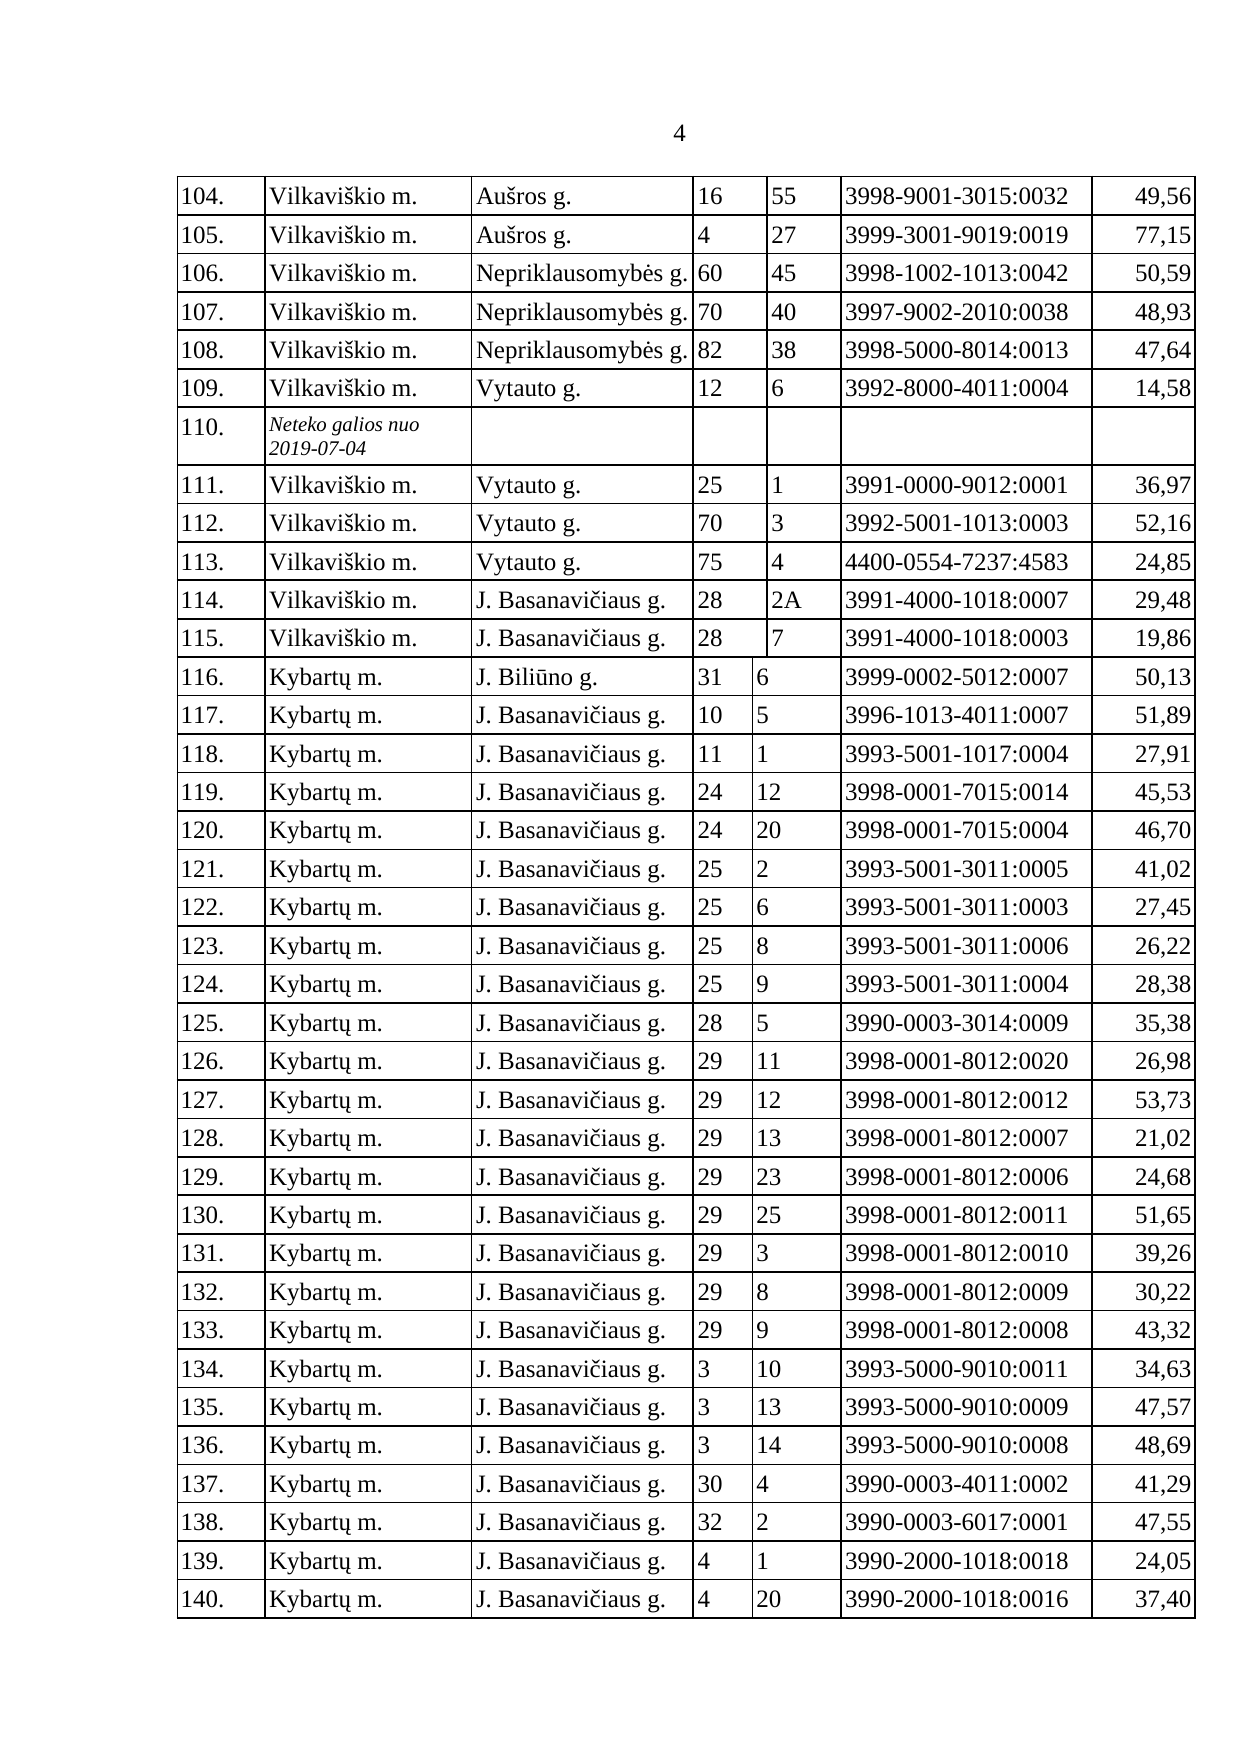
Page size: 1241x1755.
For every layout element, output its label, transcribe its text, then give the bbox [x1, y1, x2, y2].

table_cell [1196, 1310, 1200, 1348]
table_cell Kybartų m. [266, 1081, 471, 1117]
table_cell 26,98 [1093, 1042, 1194, 1079]
table_cell 25 [753, 1196, 840, 1233]
table_cell 127. [178, 1081, 264, 1117]
table_cell [166, 329, 177, 368]
table_cell Kybartų m. [266, 1042, 471, 1079]
table_cell [1196, 1540, 1200, 1579]
table_cell 104. [178, 177, 264, 214]
table_cell Kybartų m. [266, 888, 471, 925]
table_cell 30 [694, 1465, 752, 1502]
table_cell 9 [753, 1311, 840, 1348]
table_cell [166, 1156, 177, 1194]
table_cell 3993-5000-9010:0011 [842, 1350, 1091, 1387]
table_cell [1196, 253, 1200, 291]
table_cell 8 [753, 1273, 840, 1310]
table_cell 2 [753, 1503, 840, 1540]
table_cell 25 [694, 466, 766, 502]
table_cell 122. [178, 888, 264, 925]
table_cell 109. [178, 370, 264, 406]
table_cell [1196, 618, 1200, 656]
table_cell J. Basanavičiaus g. [472, 1311, 692, 1348]
table_cell 37,40 [1093, 1580, 1194, 1617]
table_cell 24 [694, 773, 752, 810]
table_cell 3998-0001-8012:0008 [842, 1311, 1091, 1348]
table_cell 3998-0001-8012:0010 [842, 1235, 1091, 1271]
table_cell Kybartų m. [266, 735, 471, 772]
table_cell 4 [753, 1465, 840, 1502]
table_cell 4 [694, 1542, 752, 1579]
table_cell 25 [694, 850, 752, 887]
table_cell J. Basanavičiaus g. [472, 1119, 692, 1156]
table_cell 3 [768, 504, 840, 541]
table_cell [1196, 1425, 1200, 1463]
table_cell [1196, 1194, 1200, 1233]
table_cell 40 [768, 293, 840, 329]
table_cell 3998-0001-8012:0007 [842, 1119, 1091, 1156]
table_cell 5 [753, 696, 840, 733]
table_cell 3998-0001-7015:0014 [842, 773, 1091, 810]
table_cell [1196, 1579, 1200, 1617]
table_cell [1196, 1271, 1200, 1310]
table_cell 4 [768, 543, 840, 579]
table_cell Vytauto g. [472, 543, 692, 579]
table_cell [166, 695, 177, 733]
table_cell Neteko galios nuo 2019-07-04 [266, 408, 471, 464]
table_cell 23 [753, 1158, 840, 1194]
table_cell [166, 925, 177, 964]
table_cell [1196, 656, 1200, 695]
table_cell 55 [768, 177, 840, 214]
table_cell [166, 1464, 177, 1502]
table_cell [694, 408, 766, 464]
table_cell 12 [753, 773, 840, 810]
table_cell Vilkaviškio m. [266, 254, 471, 291]
table_cell [166, 1387, 177, 1425]
table_cell Vilkaviškio m. [266, 504, 471, 541]
table_cell 3999-0002-5012:0007 [842, 658, 1091, 695]
table_cell 46,70 [1093, 812, 1194, 848]
table_cell 3998-0001-7015:0004 [842, 812, 1091, 848]
table_cell 3992-5001-1013:0003 [842, 504, 1091, 541]
table_cell Kybartų m. [266, 850, 471, 887]
table_cell Vilkaviškio m. [266, 543, 471, 579]
table_cell J. Basanavičiaus g. [472, 1542, 692, 1579]
table_cell [1196, 695, 1200, 733]
table_cell [1196, 291, 1200, 329]
table_cell Kybartų m. [266, 1196, 471, 1233]
table_cell Vilkaviškio m. [266, 466, 471, 502]
table_cell 126. [178, 1042, 264, 1079]
table_cell 43,32 [1093, 1311, 1194, 1348]
table_cell [166, 810, 177, 848]
table_cell J. Basanavičiaus g. [472, 581, 692, 618]
table_cell 8 [753, 927, 840, 964]
table_cell [1196, 464, 1200, 502]
table_cell [166, 1194, 177, 1233]
table_cell 3998-5000-8014:0013 [842, 331, 1091, 368]
table_cell 3998-0001-8012:0012 [842, 1081, 1091, 1117]
table_cell 3998-1002-1013:0042 [842, 254, 1091, 291]
table_cell Vilkaviškio m. [266, 581, 471, 618]
table_cell 41,02 [1093, 850, 1194, 887]
table_cell 39,26 [1093, 1235, 1194, 1271]
table_cell [166, 368, 177, 406]
table_cell Kybartų m. [266, 696, 471, 733]
table_cell 25 [694, 888, 752, 925]
table_cell J. Basanavičiaus g. [472, 888, 692, 925]
table_cell [166, 1425, 177, 1463]
table_cell [768, 408, 840, 464]
table_cell Kybartų m. [266, 1235, 471, 1271]
table_cell 134. [178, 1350, 264, 1387]
table_cell [166, 1041, 177, 1079]
table_cell 3993-5000-9010:0008 [842, 1427, 1091, 1463]
table_cell 3993-5001-3011:0005 [842, 850, 1091, 887]
table_cell Vilkaviškio m. [266, 293, 471, 329]
table_cell Aušros g. [472, 216, 692, 252]
table_cell 34,63 [1093, 1350, 1194, 1387]
table_cell 114. [178, 581, 264, 618]
table_cell 119. [178, 773, 264, 810]
table_cell Kybartų m. [266, 1580, 471, 1617]
table_cell Kybartų m. [266, 1119, 471, 1156]
table_cell [1196, 1118, 1200, 1156]
table_cell 48,93 [1093, 293, 1194, 329]
table_cell Kybartų m. [266, 927, 471, 964]
table_cell 47,55 [1093, 1503, 1194, 1540]
table_cell 27,45 [1093, 888, 1194, 925]
table_cell 29,48 [1093, 581, 1194, 618]
table_cell 125. [178, 1004, 264, 1041]
table_cell 27,91 [1093, 735, 1194, 772]
table_cell 28 [694, 1004, 752, 1041]
table_cell J. Basanavičiaus g. [472, 1388, 692, 1425]
table_cell 28,38 [1093, 965, 1194, 1002]
table_cell 3998-0001-8012:0009 [842, 1273, 1091, 1310]
table_cell 48,69 [1093, 1427, 1194, 1463]
table_cell 53,73 [1093, 1081, 1194, 1117]
table_cell 3 [694, 1350, 752, 1387]
table_cell [842, 408, 1091, 464]
table_cell 3993-5001-3011:0006 [842, 927, 1091, 964]
table_cell 3993-5000-9010:0009 [842, 1388, 1091, 1425]
table_cell Aušros g. [472, 177, 692, 214]
table_cell [166, 464, 177, 502]
table_cell J. Basanavičiaus g. [472, 850, 692, 887]
table_cell Vytauto g. [472, 370, 692, 406]
table_cell 11 [753, 1042, 840, 1079]
table_cell [1196, 503, 1200, 541]
table_cell Kybartų m. [266, 965, 471, 1002]
table_cell 3993-5001-3011:0003 [842, 888, 1091, 925]
table_cell 130. [178, 1196, 264, 1233]
table_cell 11 [694, 735, 752, 772]
table_cell [166, 1579, 177, 1617]
table_cell [472, 408, 692, 464]
table_cell [1196, 1079, 1200, 1117]
table_cell 29 [694, 1311, 752, 1348]
table_cell [1093, 408, 1194, 464]
table_cell 3990-2000-1018:0018 [842, 1542, 1091, 1579]
table_cell 6 [753, 658, 840, 695]
table_cell [166, 1118, 177, 1156]
table_cell 50,13 [1093, 658, 1194, 695]
table_cell Kybartų m. [266, 658, 471, 695]
table_cell [1196, 579, 1200, 618]
table_cell 24,05 [1093, 1542, 1194, 1579]
table_cell [166, 176, 177, 214]
table_cell 29 [694, 1119, 752, 1156]
table_cell 1 [753, 735, 840, 772]
table_cell [166, 1310, 177, 1348]
table_cell [166, 656, 177, 695]
table_cell 27 [768, 216, 840, 252]
table_cell [166, 1540, 177, 1579]
table_cell [1196, 772, 1200, 810]
table_cell J. Basanavičiaus g. [472, 1004, 692, 1041]
table_cell [1196, 1156, 1200, 1194]
table_cell J. Basanavičiaus g. [472, 1427, 692, 1463]
table_cell J. Basanavičiaus g. [472, 1196, 692, 1233]
table_cell 3991-4000-1018:0007 [842, 581, 1091, 618]
table_cell 50,59 [1093, 254, 1194, 291]
table_cell [166, 541, 177, 579]
table_cell 47,57 [1093, 1388, 1194, 1425]
table_cell 3 [753, 1235, 840, 1271]
table_cell 6 [753, 888, 840, 925]
table_cell Nepriklausomybės g. [472, 293, 692, 329]
table_cell 3991-0000-9012:0001 [842, 466, 1091, 502]
table_cell Kybartų m. [266, 1503, 471, 1540]
table_cell 3 [694, 1388, 752, 1425]
table_cell [1196, 1233, 1200, 1271]
table_cell 29 [694, 1196, 752, 1233]
table_cell J. Basanavičiaus g. [472, 927, 692, 964]
table_cell 3990-2000-1018:0016 [842, 1580, 1091, 1617]
table_cell 111. [178, 466, 264, 502]
table_cell 12 [694, 370, 766, 406]
table_cell Kybartų m. [266, 1273, 471, 1310]
table_cell 13 [753, 1119, 840, 1156]
table_cell [1196, 1002, 1200, 1041]
table_cell J. Basanavičiaus g. [472, 1503, 692, 1540]
table_cell 38 [768, 331, 840, 368]
table_cell [166, 618, 177, 656]
table_cell Vilkaviškio m. [266, 620, 471, 656]
table_cell 4 [694, 1580, 752, 1617]
table_cell Vilkaviškio m. [266, 216, 471, 252]
table_cell Vilkaviškio m. [266, 331, 471, 368]
table_cell Kybartų m. [266, 1388, 471, 1425]
table_cell 105. [178, 216, 264, 252]
table_cell J. Basanavičiaus g. [472, 773, 692, 810]
table_cell 110. [178, 408, 264, 464]
table_cell 3998-0001-8012:0011 [842, 1196, 1091, 1233]
table_cell J. Basanavičiaus g. [472, 1235, 692, 1271]
table_cell 123. [178, 927, 264, 964]
table_cell 51,65 [1093, 1196, 1194, 1233]
table_cell 29 [694, 1042, 752, 1079]
table_cell 1 [768, 466, 840, 502]
table_cell [1196, 1464, 1200, 1502]
table_cell 3997-9002-2010:0038 [842, 293, 1091, 329]
table_cell 10 [694, 696, 752, 733]
table_cell Vytauto g. [472, 504, 692, 541]
table_cell 28 [694, 581, 766, 618]
table_cell 10 [753, 1350, 840, 1387]
table_cell 60 [694, 254, 766, 291]
table_cell 24,85 [1093, 543, 1194, 579]
table_cell [1196, 849, 1200, 887]
table_cell Kybartų m. [266, 1158, 471, 1194]
table_cell [166, 1271, 177, 1310]
table_cell 3992-8000-4011:0004 [842, 370, 1091, 406]
table_cell 3998-9001-3015:0032 [842, 177, 1091, 214]
table_cell 24,68 [1093, 1158, 1194, 1194]
table_cell J. Basanavičiaus g. [472, 1273, 692, 1310]
table_cell 139. [178, 1542, 264, 1579]
table_cell 29 [694, 1273, 752, 1310]
table_cell 137. [178, 1465, 264, 1502]
table_cell 31 [694, 658, 752, 695]
table_cell 2 [753, 850, 840, 887]
table_cell 28 [694, 620, 766, 656]
table_cell J. Basanavičiaus g. [472, 1465, 692, 1502]
table_cell 21,02 [1093, 1119, 1194, 1156]
table_cell J. Basanavičiaus g. [472, 1081, 692, 1117]
table_cell Vilkaviškio m. [266, 177, 471, 214]
table_cell [1196, 406, 1200, 464]
table_cell [1196, 368, 1200, 406]
table_cell 5 [753, 1004, 840, 1041]
table_cell 135. [178, 1388, 264, 1425]
table_cell [166, 291, 177, 329]
table_cell J. Basanavičiaus g. [472, 1042, 692, 1079]
table_cell 133. [178, 1311, 264, 1348]
table_cell 29 [694, 1081, 752, 1117]
table_cell 3998-0001-8012:0020 [842, 1042, 1091, 1079]
table_cell 131. [178, 1235, 264, 1271]
table_cell 106. [178, 254, 264, 291]
table_cell 3996-1013-4011:0007 [842, 696, 1091, 733]
table_cell 29 [694, 1235, 752, 1271]
table_cell 136. [178, 1427, 264, 1463]
table_cell 3 [694, 1427, 752, 1463]
table_cell 24 [694, 812, 752, 848]
table_cell J. Basanavičiaus g. [472, 620, 692, 656]
table_cell 16 [694, 177, 766, 214]
table_cell Kybartų m. [266, 1350, 471, 1387]
table_cell 47,64 [1093, 331, 1194, 368]
table_cell 3998-0001-8012:0006 [842, 1158, 1091, 1194]
table_cell 3990-0003-6017:0001 [842, 1503, 1091, 1540]
table_cell J. Basanavičiaus g. [472, 696, 692, 733]
table_cell 51,89 [1093, 696, 1194, 733]
table_cell J. Basanavičiaus g. [472, 1350, 692, 1387]
table_cell 107. [178, 293, 264, 329]
table_cell 77,15 [1093, 216, 1194, 252]
table_cell 118. [178, 735, 264, 772]
table_cell 20 [753, 1580, 840, 1617]
table_cell 3999-3001-9019:0019 [842, 216, 1091, 252]
table_cell [1196, 214, 1200, 252]
table_cell [166, 887, 177, 925]
table_cell 117. [178, 696, 264, 733]
table_cell 3991-4000-1018:0003 [842, 620, 1091, 656]
table_cell [166, 253, 177, 291]
table_cell [1196, 1348, 1200, 1387]
table_cell 32 [694, 1503, 752, 1540]
table_cell [1196, 887, 1200, 925]
table_cell 20 [753, 812, 840, 848]
table_cell [166, 503, 177, 541]
table_cell [1196, 810, 1200, 848]
table_cell [166, 1002, 177, 1041]
table_cell 45 [768, 254, 840, 291]
table_cell 14 [753, 1427, 840, 1463]
table_cell J. Basanavičiaus g. [472, 1580, 692, 1617]
table_cell J. Basanavičiaus g. [472, 965, 692, 1002]
table_cell Kybartų m. [266, 1542, 471, 1579]
table_cell 36,97 [1093, 466, 1194, 502]
table_cell 26,22 [1093, 927, 1194, 964]
table_cell 3990-0003-4011:0002 [842, 1465, 1091, 1502]
table_cell [166, 1348, 177, 1387]
table_cell 52,16 [1093, 504, 1194, 541]
table_cell 7 [768, 620, 840, 656]
table_cell [166, 1079, 177, 1117]
table_cell Nepriklausomybės g. [472, 254, 692, 291]
table_cell 140. [178, 1580, 264, 1617]
table_cell 3990-0003-3014:0009 [842, 1004, 1091, 1041]
table_cell Kybartų m. [266, 773, 471, 810]
table_cell J. Basanavičiaus g. [472, 812, 692, 848]
table_cell 121. [178, 850, 264, 887]
table_cell 113. [178, 543, 264, 579]
table_cell Kybartų m. [266, 812, 471, 848]
table_cell [166, 1233, 177, 1271]
table_cell 82 [694, 331, 766, 368]
table_cell [1196, 964, 1200, 1002]
table_cell Nepriklausomybės g. [472, 331, 692, 368]
table_cell [166, 772, 177, 810]
table_cell 70 [694, 504, 766, 541]
table_cell [166, 579, 177, 618]
table_cell [166, 964, 177, 1002]
table_cell 2A [768, 581, 840, 618]
table_cell Kybartų m. [266, 1004, 471, 1041]
table_cell 3993-5001-1017:0004 [842, 735, 1091, 772]
table_cell 49,56 [1093, 177, 1194, 214]
table_cell [1196, 1387, 1200, 1425]
table_cell 12 [753, 1081, 840, 1117]
table_cell 132. [178, 1273, 264, 1310]
table_cell 129. [178, 1158, 264, 1194]
table_cell 35,38 [1093, 1004, 1194, 1041]
table_cell 30,22 [1093, 1273, 1194, 1310]
table_cell [166, 849, 177, 887]
table_cell 115. [178, 620, 264, 656]
table_cell [166, 406, 177, 464]
table_cell 116. [178, 658, 264, 695]
table_cell [1196, 329, 1200, 368]
table_cell J. Basanavičiaus g. [472, 1158, 692, 1194]
table_cell Vilkaviškio m. [266, 370, 471, 406]
table_cell 25 [694, 927, 752, 964]
table_cell [1196, 733, 1200, 772]
table_cell 70 [694, 293, 766, 329]
table_cell [1196, 1041, 1200, 1079]
table_cell [1196, 176, 1200, 214]
table_cell J. Basanavičiaus g. [472, 735, 692, 772]
table_cell 1 [753, 1542, 840, 1579]
table_cell Kybartų m. [266, 1465, 471, 1502]
table_cell J. Biliūno g. [472, 658, 692, 695]
table_cell 128. [178, 1119, 264, 1156]
table_cell 4 [694, 216, 766, 252]
table_cell 75 [694, 543, 766, 579]
table_cell [1196, 541, 1200, 579]
table_cell [166, 733, 177, 772]
table_cell 112. [178, 504, 264, 541]
table_cell 120. [178, 812, 264, 848]
table_cell 25 [694, 965, 752, 1002]
table_cell 3993-5001-3011:0004 [842, 965, 1091, 1002]
table_cell 124. [178, 965, 264, 1002]
table_cell 108. [178, 331, 264, 368]
table_cell 6 [768, 370, 840, 406]
table_cell 4400-0554-7237:4583 [842, 543, 1091, 579]
table_cell 13 [753, 1388, 840, 1425]
table_cell [166, 214, 177, 252]
table_cell 45,53 [1093, 773, 1194, 810]
table_cell [1196, 925, 1200, 964]
table_cell Kybartų m. [266, 1427, 471, 1463]
table_cell 29 [694, 1158, 752, 1194]
table_cell 138. [178, 1503, 264, 1540]
table_cell 14,58 [1093, 370, 1194, 406]
table_cell Vytauto g. [472, 466, 692, 502]
table_cell 9 [753, 965, 840, 1002]
table_cell Kybartų m. [266, 1311, 471, 1348]
table_cell 19,86 [1093, 620, 1194, 656]
table_cell 41,29 [1093, 1465, 1194, 1502]
table_cell [166, 1502, 177, 1540]
table_cell [1196, 1502, 1200, 1540]
